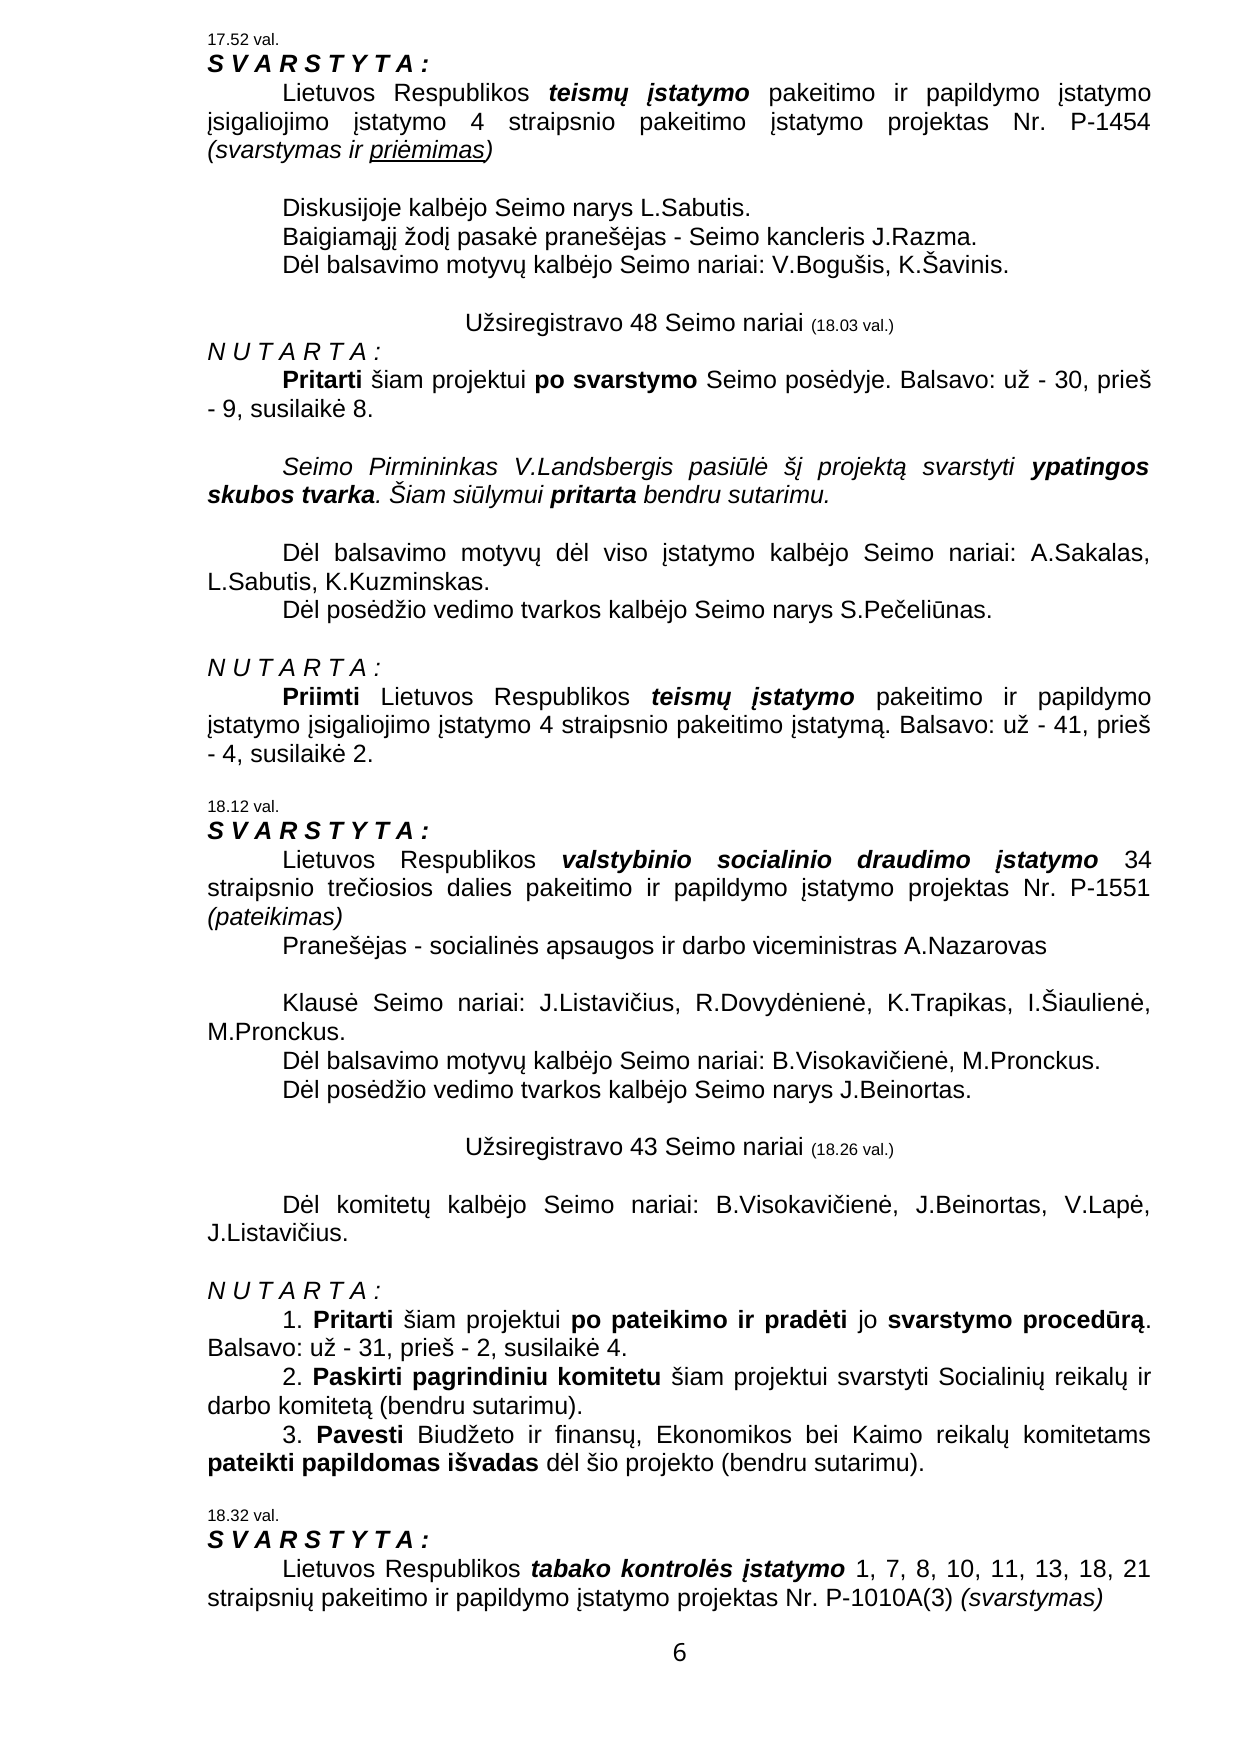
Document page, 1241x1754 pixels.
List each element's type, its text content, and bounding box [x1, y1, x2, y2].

text Dėl balsavimo motyvų kalbėjo Seimo nariai: V.Bogušis, K.Šavinis. [207, 250, 1152, 279]
text Užsiregistravo 43 Seimo nariai (18.26 val.) [207, 1132, 1152, 1161]
text N U T A R T A : [207, 653, 1152, 682]
text S V A R S T Y T A : [207, 1525, 1152, 1554]
text Dėl posėdžio vedimo tvarkos kalbėjo Seimo narys S.Pečeliūnas. [207, 595, 1152, 624]
text Pritarti šiam projektui po svarstymo Seimo posėdyje. Balsavo: už - 30, prieš - 9, susilaikė 8. [207, 365, 1152, 423]
text 1. Pritarti šiam projektui po pateikimo ir pradėti jo svarstymo procedūrą. Balsavo: už - 31, prieš - 2, susilaikė 4. [207, 1304, 1152, 1362]
text 18.12 val. [207, 797, 1152, 816]
text Diskusijoje kalbėjo Seimo narys L.Sabutis. [207, 193, 1152, 222]
text Dėl balsavimo motyvų dėl viso įstatymo kalbėjo Seimo nariai: A.Sakalas, L.Sabutis, K.Kuzminskas. [207, 538, 1152, 595]
text Lietuvos Respublikos valstybinio socialinio draudimo įstatymo 34 straipsnio trečiosios dalies pakeitimo ir papildymo įstatymo projektas Nr. P-1551 (pateikimas) [207, 844, 1152, 931]
text Lietuvos Respublikos teismų įstatymo pakeitimo ir papildymo įstatymo įsigaliojimo įstatymo 4 straipsnio pakeitimo įstatymo projektas Nr. P-1454 (svarstymas ir priėmimas) [207, 78, 1152, 164]
text Pranešėjas - socialinės apsaugos ir darbo viceministras A.Nazarovas [207, 931, 1152, 959]
text S V A R S T Y T A : [207, 49, 1152, 78]
text Baigiamąjį žodį pasakė pranešėjas - Seimo kancleris J.Razma. [207, 222, 1152, 250]
text 18.32 val. [207, 1506, 1152, 1525]
text N U T A R T A : [207, 337, 1152, 365]
text Klausė Seimo nariai: J.Listavičius, R.Dovydėnienė, K.Trapikas, I.Šiaulienė, M.Pronckus. [207, 988, 1152, 1046]
text Seimo Pirmininkas V.Landsbergis pasiūlė šį projektą svarstyti ypatingos skubos tvarka. Šiam siūlymui pritarta bendru sutarimu. [207, 452, 1152, 509]
text 17.52 val. [207, 30, 1152, 49]
text Lietuvos Respublikos tabako kontrolės įstatymo 1, 7, 8, 10, 11, 13, 18, 21 straipsnių pakeitimo ir papildymo įstatymo projektas Nr. P-1010A(3) (svarstymas) [207, 1554, 1152, 1611]
text Dėl balsavimo motyvų kalbėjo Seimo nariai: B.Visokavičienė, M.Pronckus. [207, 1046, 1152, 1074]
text S V A R S T Y T A : [207, 816, 1152, 844]
text Užsiregistravo 48 Seimo nariai (18.03 val.) [207, 308, 1152, 337]
text Priimti Lietuvos Respublikos teismų įstatymo pakeitimo ir papildymo įstatymo įsigaliojimo įstatymo 4 straipsnio pakeitimo įstatymą. Balsavo: už - 41, prieš - 4, susilaikė 2. [207, 682, 1152, 768]
text Dėl posėdžio vedimo tvarkos kalbėjo Seimo narys J.Beinortas. [207, 1074, 1152, 1103]
text Dėl komitetų kalbėjo Seimo nariai: B.Visokavičienė, J.Beinortas, V.Lapė, J.Listavičius. [207, 1189, 1152, 1247]
text 3. Pavesti Biudžeto ir finansų, Ekonomikos bei Kaimo reikalų komitetams pateikti papildomas išvadas dėl šio projekto (bendru sutarimu). [207, 1419, 1152, 1477]
text N U T A R T A : [207, 1276, 1152, 1304]
text 2. Paskirti pagrindiniu komitetu šiam projektui svarstyti Socialinių reikalų ir darbo komitetą (bendru sutarimu). [207, 1362, 1152, 1419]
